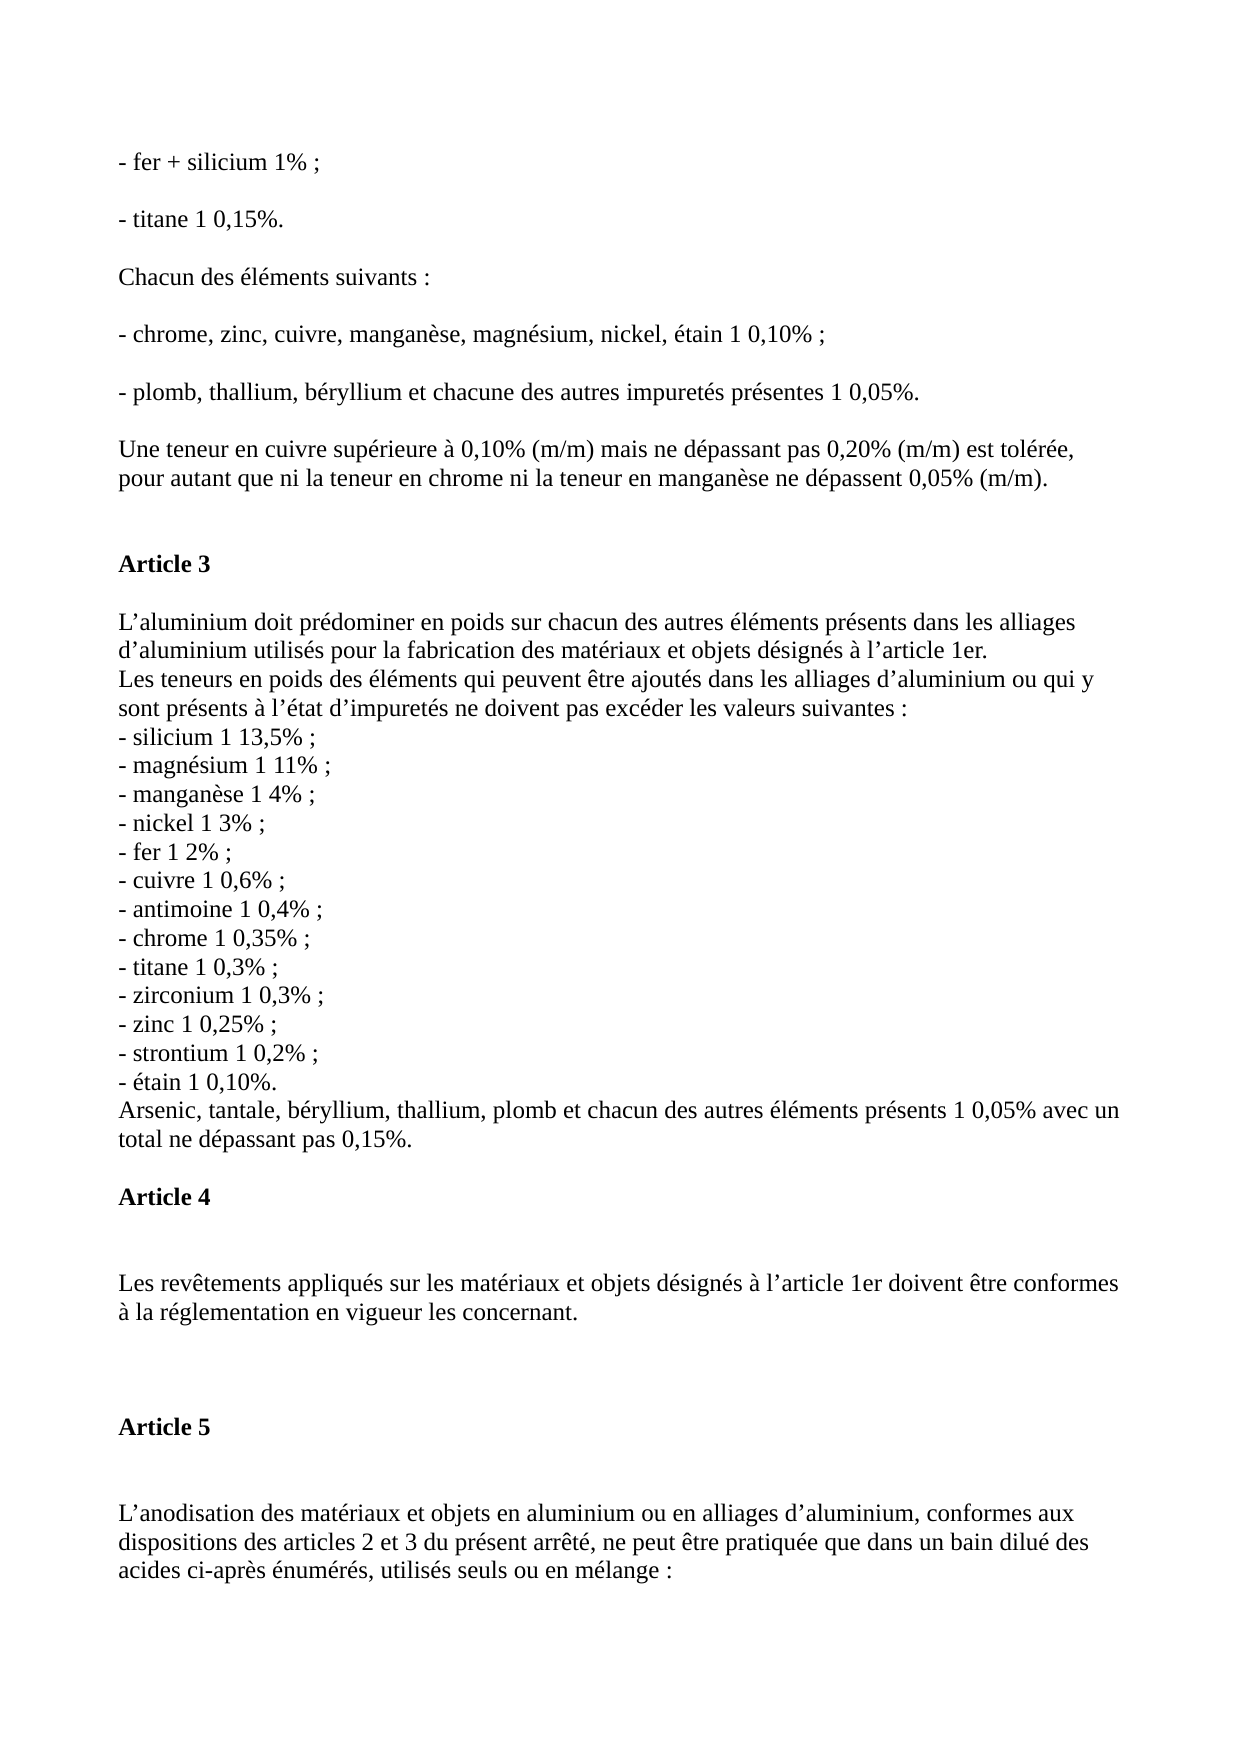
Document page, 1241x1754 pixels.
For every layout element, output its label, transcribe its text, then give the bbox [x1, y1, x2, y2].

text - cuivre 1 0,6% ; [118, 866, 1122, 894]
text Article 3 [118, 549, 1122, 578]
text Une teneur en cuivre supérieure à 0,10% (m/m) mais ne dépassant pas 0,20% (m/m) est tolérée, pour autant que ni la teneur en chrome ni la teneur en manganèse ne dépassent 0,05% (m/m). [118, 434, 1122, 492]
text - fer + silicium 1% ; [118, 147, 1122, 176]
text - chrome 1 0,35% ; [118, 923, 1122, 952]
text - titane 1 0,15%. [118, 204, 1122, 233]
text L’aluminium doit prédominer en poids sur chacun des autres éléments présents dans les alliages d’aluminium utilisés pour la fabrication des matériaux et objets désignés à l’article 1er. [118, 607, 1122, 664]
text Article 4 [118, 1182, 1122, 1211]
text Les teneurs en poids des éléments qui peuvent être ajoutés dans les alliages d’aluminium ou qui y sont présents à l’état d’impuretés ne doivent pas excéder les valeurs suivantes : [118, 664, 1122, 722]
text - antimoine 1 0,4% ; [118, 894, 1122, 923]
text - silicium 1 13,5% ; [118, 722, 1122, 751]
text L’anodisation des matériaux et objets en aluminium ou en alliages d’aluminium, conformes aux dispositions des articles 2 et 3 du présent arrêté, ne peut être pratiquée que dans un bain dilué des acides ci-après énumérés, utilisés seuls ou en mélange : [118, 1498, 1122, 1584]
text - zirconium 1 0,3% ; [118, 981, 1122, 1009]
text Les revêtements appliqués sur les matériaux et objets désignés à l’article 1er doivent être conformes à la réglementation en vigueur les concernant. [118, 1268, 1122, 1326]
text - titane 1 0,3% ; [118, 952, 1122, 981]
text - strontium 1 0,2% ; [118, 1038, 1122, 1067]
text - nickel 1 3% ; [118, 808, 1122, 837]
text Article 5 [118, 1412, 1122, 1441]
text - étain 1 0,10%. [118, 1067, 1122, 1096]
text - chrome, zinc, cuivre, manganèse, magnésium, nickel, étain 1 0,10% ; [118, 319, 1122, 348]
text - fer 1 2% ; [118, 837, 1122, 866]
text - manganèse 1 4% ; [118, 779, 1122, 808]
text Arsenic, tantale, béryllium, thallium, plomb et chacun des autres éléments présents 1 0,05% avec un total ne dépassant pas 0,15%. [118, 1096, 1122, 1153]
text - zinc 1 0,25% ; [118, 1009, 1122, 1038]
text - plomb, thallium, béryllium et chacune des autres impuretés présentes 1 0,05%. [118, 377, 1122, 406]
text - magnésium 1 11% ; [118, 751, 1122, 779]
text Chacun des éléments suivants : [118, 262, 1122, 291]
